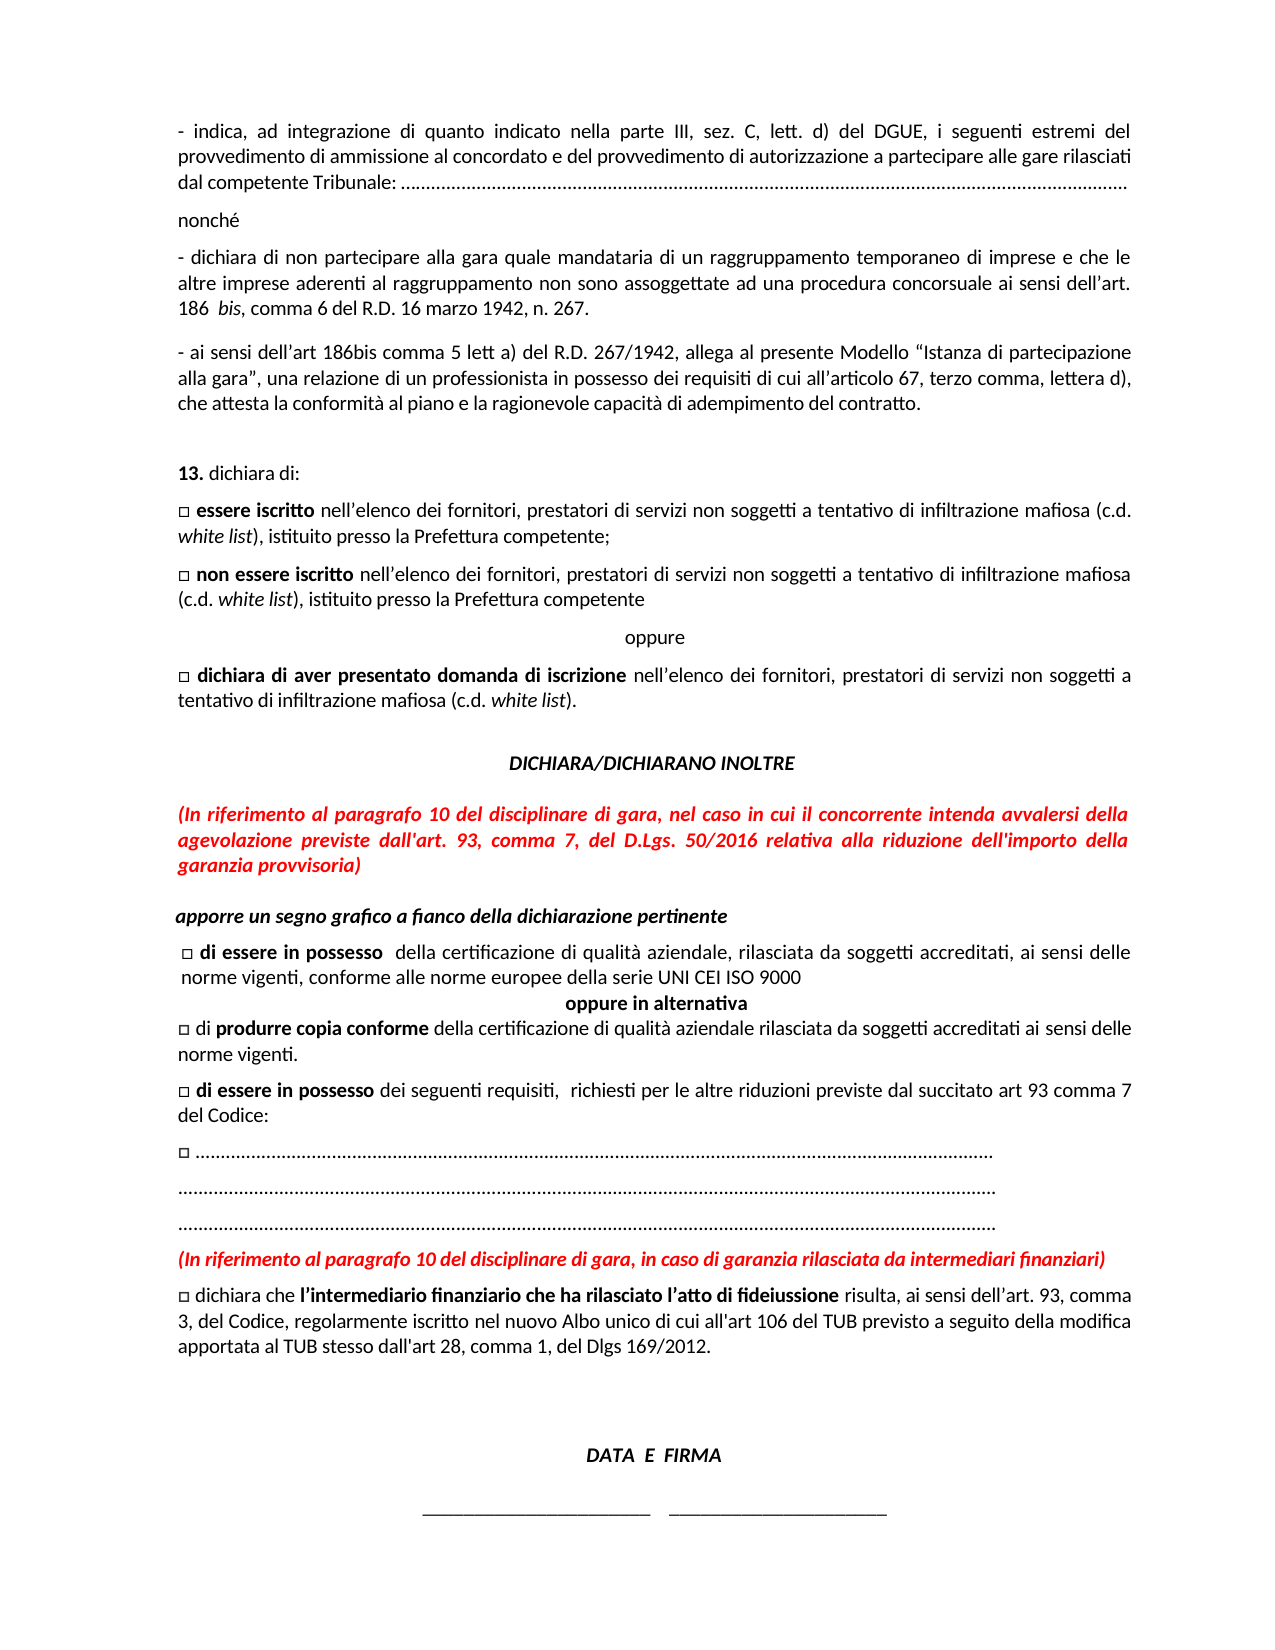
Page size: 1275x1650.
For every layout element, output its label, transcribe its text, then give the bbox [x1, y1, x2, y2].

text - indica, ad integrazione di quanto indicato nella parte III, sez. C, lett. d) del DGUE, i seguenti estremi del provvedimento di ammissione al concordato e del provvedimento di autorizzazione a partecipare alle gare rilasciati dal competente Tribunale: …............................................................................................................................................. [178, 118, 1132, 194]
text oppure [178, 624, 1132, 649]
text .................................................................................................................................................................. [178, 1174, 1132, 1200]
text (In riferimento al paragrafo 10 del disciplinare di gara, nel caso in cui il concorrente intenda avvalersi della agevolazione previste dall'art. 93, comma 7, del D.Lgs. 50/2016 relativa alla riduzione dell'importo della garanzia provvisoria) [178, 801, 1132, 878]
text □ .............................................................................................................................................................. [178, 1138, 1132, 1164]
text □ dichiara che l’intermediario finanziario che ha rilasciato l’atto di fideiussione risulta, ai sensi dell’art. 93, comma 3, del Codice, regolarmente iscritto nel nuovo Albo unico di cui all'art 106 del TUB previsto a seguito della modifica apportata al TUB stesso dall'art 28, comma 1, del Dlgs 169/2012. [178, 1282, 1132, 1359]
text □ dichiara di aver presentato domanda di iscrizione nell’elenco dei fornitori, prestatori di servizi non soggetti a tentativo di infiltrazione mafiosa (c.d. white list). [178, 662, 1132, 713]
text - dichiara di non partecipare alla gara quale mandataria di un raggruppamento temporaneo di imprese e che le altre imprese aderenti al raggruppamento non sono assoggettate ad una procedura concorsuale ai sensi dell’art. 186 bis, comma 6 del R.D. 16 marzo 1942, n. 267. [178, 244, 1132, 321]
text Dichiara/dichiarano inoltre [178, 751, 1128, 776]
text nonché [178, 207, 1132, 232]
text 13. dichiara di: [178, 460, 1132, 485]
text apporre un segno grafico a fianco della dichiarazione pertinente [175, 903, 1132, 928]
text □ di essere in possesso della certificazione di qualità aziendale, rilasciata da soggetti accreditati, ai sensi delle norme vigenti, conforme alle norme europee della serie UNI CEI ISO 9000 [181, 939, 1132, 990]
text □ di essere in possesso dei seguenti requisiti, richiesti per le altre riduzioni previste dal succitato art 93 comma 7 del Codice: [178, 1077, 1132, 1128]
text □ essere iscritto nell’elenco dei fornitori, prestatori di servizi non soggetti a tentativo di infiltrazione mafiosa (c.d. white list), istituito presso la Prefettura competente; [178, 498, 1132, 548]
text □ di produrre copia conforme della certificazione di qualità aziendale rilasciata da soggetti accreditati ai sensi delle norme vigenti. [178, 1015, 1132, 1066]
text DATA E FIRMA [178, 1442, 1132, 1468]
text - ai sensi dell’art 186bis comma 5 lett a) del R.D. 267/1942, allega al presente Modello “Istanza di partecipazione alla gara”, una relazione di un professionista in possesso dei requisiti di cui all’articolo 67, terzo comma, lettera d), che attesta la conformità al piano e la ragionevole capacità di adempimento del contratto. [178, 339, 1132, 416]
text □ non essere iscritto nell’elenco dei fornitori, prestatori di servizi non soggetti a tentativo di infiltrazione mafiosa (c.d. white list), istituito presso la Prefettura competente [178, 561, 1132, 612]
text ______________________ _____________________ [178, 1493, 1132, 1519]
text (In riferimento al paragrafo 10 del disciplinare di gara, in caso di garanzia rilasciata da intermediari finanziari) [178, 1246, 1132, 1272]
text .................................................................................................................................................................. [178, 1210, 1132, 1236]
text oppure in alternativa [181, 990, 1132, 1015]
